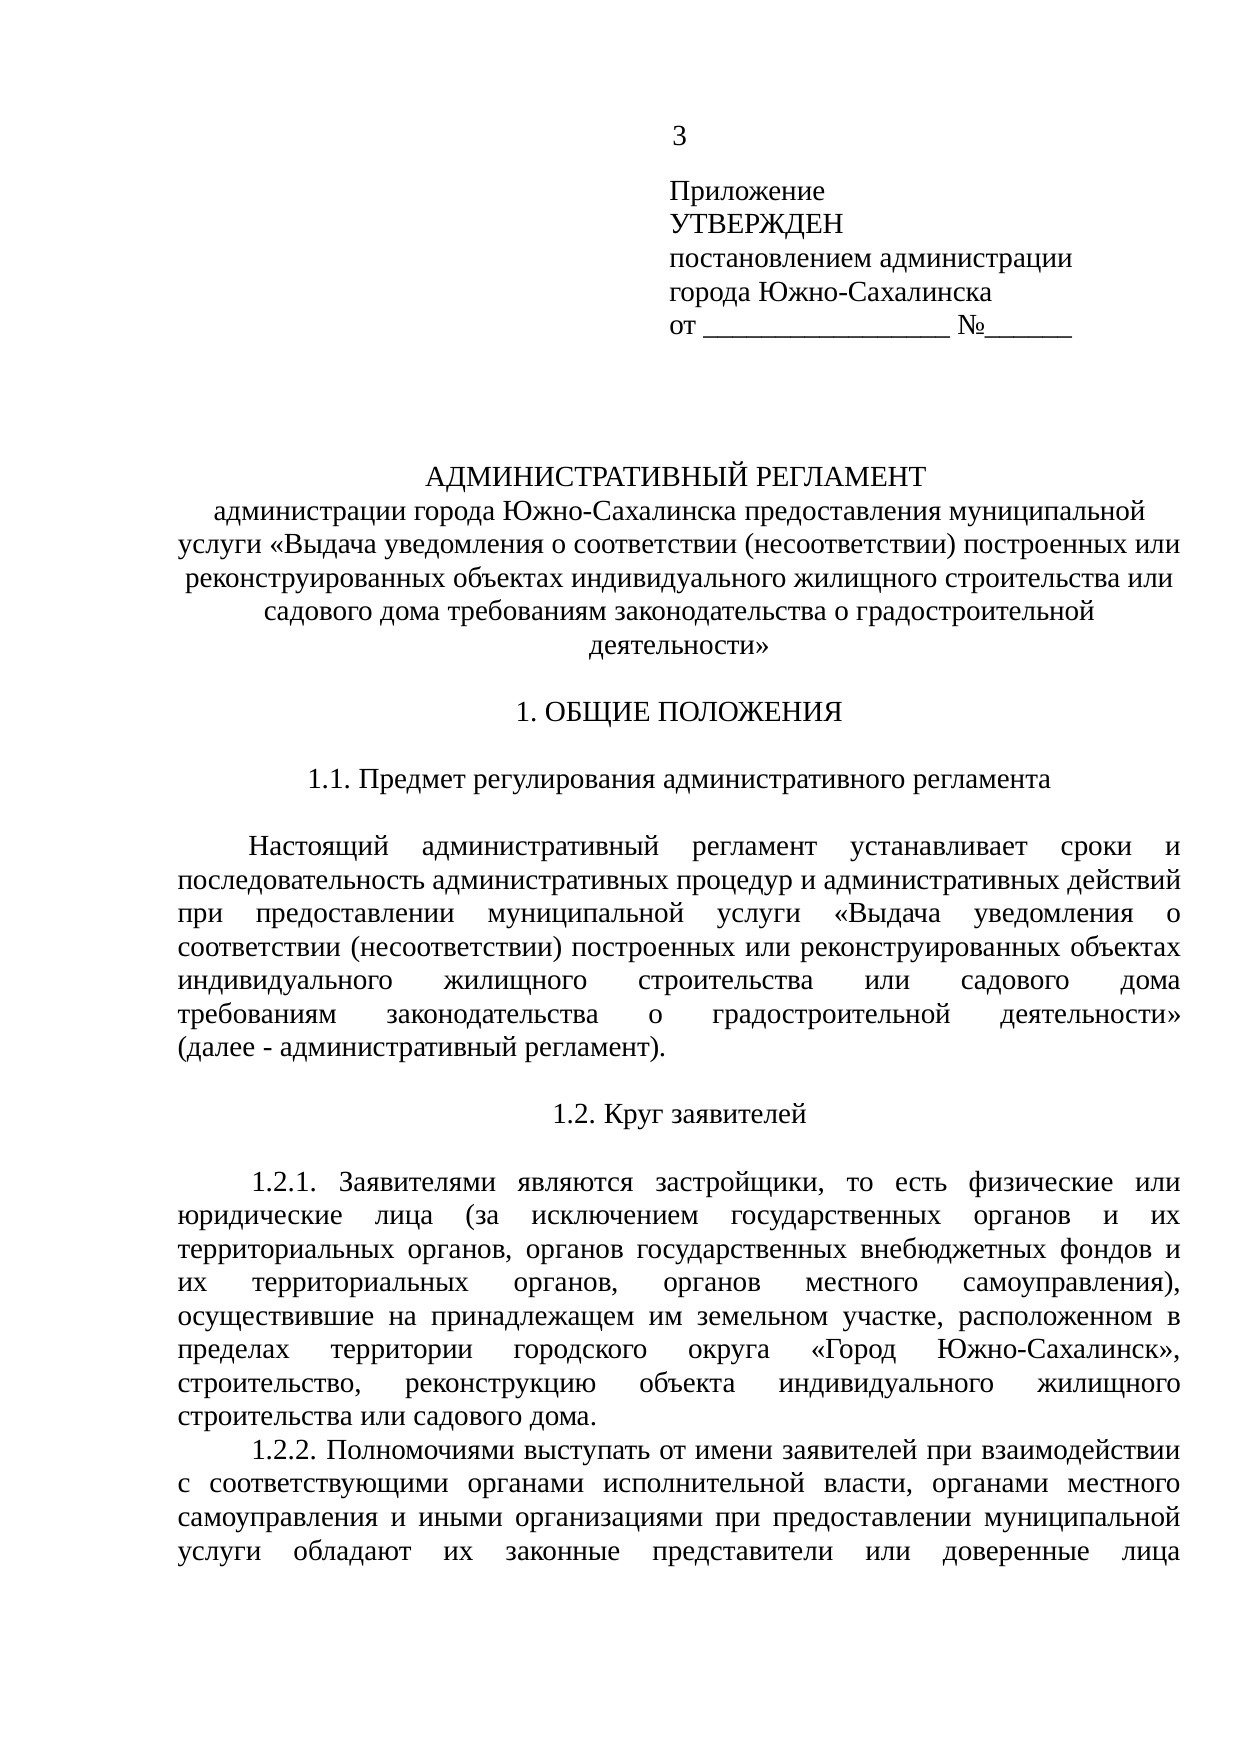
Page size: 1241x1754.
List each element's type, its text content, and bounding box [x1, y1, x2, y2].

text города Южно-Сахалинска [669, 274, 1181, 307]
text 1.2.2. Полномочиями выступать от имени заявителей при взаимодействии с соответствующими органами исполнительной власти, органами местного самоуправления и иными организациями при предоставлении муниципальной услуги обладают их законные представители или доверенные лица [177, 1432, 1181, 1566]
text Настоящий административный регламент устанавливает сроки и последовательность административных процедур и административных действий при предоставлении муниципальной услуги «Выдача уведомления о соответствии (несоответствии) построенных или реконструированных объектах индивидуального жилищного строительства или садового дома требованиям законодательства о градостроительной деятельности» (далее - административный регламент). [177, 828, 1181, 1063]
title АДМИНИСТРАТИВНЫЙ РЕГЛАМЕНТ [177, 459, 1181, 493]
text постановлением администрации [669, 240, 1181, 274]
text 1. ОБЩИЕ ПОЛОЖЕНИЯ [177, 694, 1181, 728]
text от _________________ №______ [669, 307, 1183, 341]
text 1.2. Круг заявителей [177, 1097, 1181, 1130]
text УТВЕРЖДЕН [669, 207, 1181, 240]
text Приложение [669, 173, 1181, 207]
text 1.1. Предмет регулирования административного регламента [177, 761, 1181, 795]
text 1.2.1. Заявителями являются застройщики, то есть физические или юридические лица (за исключением государственных органов и их территориальных органов, органов государственных внебюджетных фондов и их территориальных органов, органов местного самоуправления), осуществившие на принадлежащем им земельном участке, расположенном в пределах территории городского округа «Город Южно-Сахалинск», строительство, реконструкцию объекта индивидуального жилищного строительства или садового дома. [177, 1164, 1181, 1432]
title администрации города Южно-Сахалинска предоставления муниципальной услуги «Выдача уведомления о соответствии (несоответствии) построенных или реконструированных объектах индивидуального жилищного строительства или садового дома требованиям законодательства о градостроительной деятельности» [177, 493, 1181, 661]
